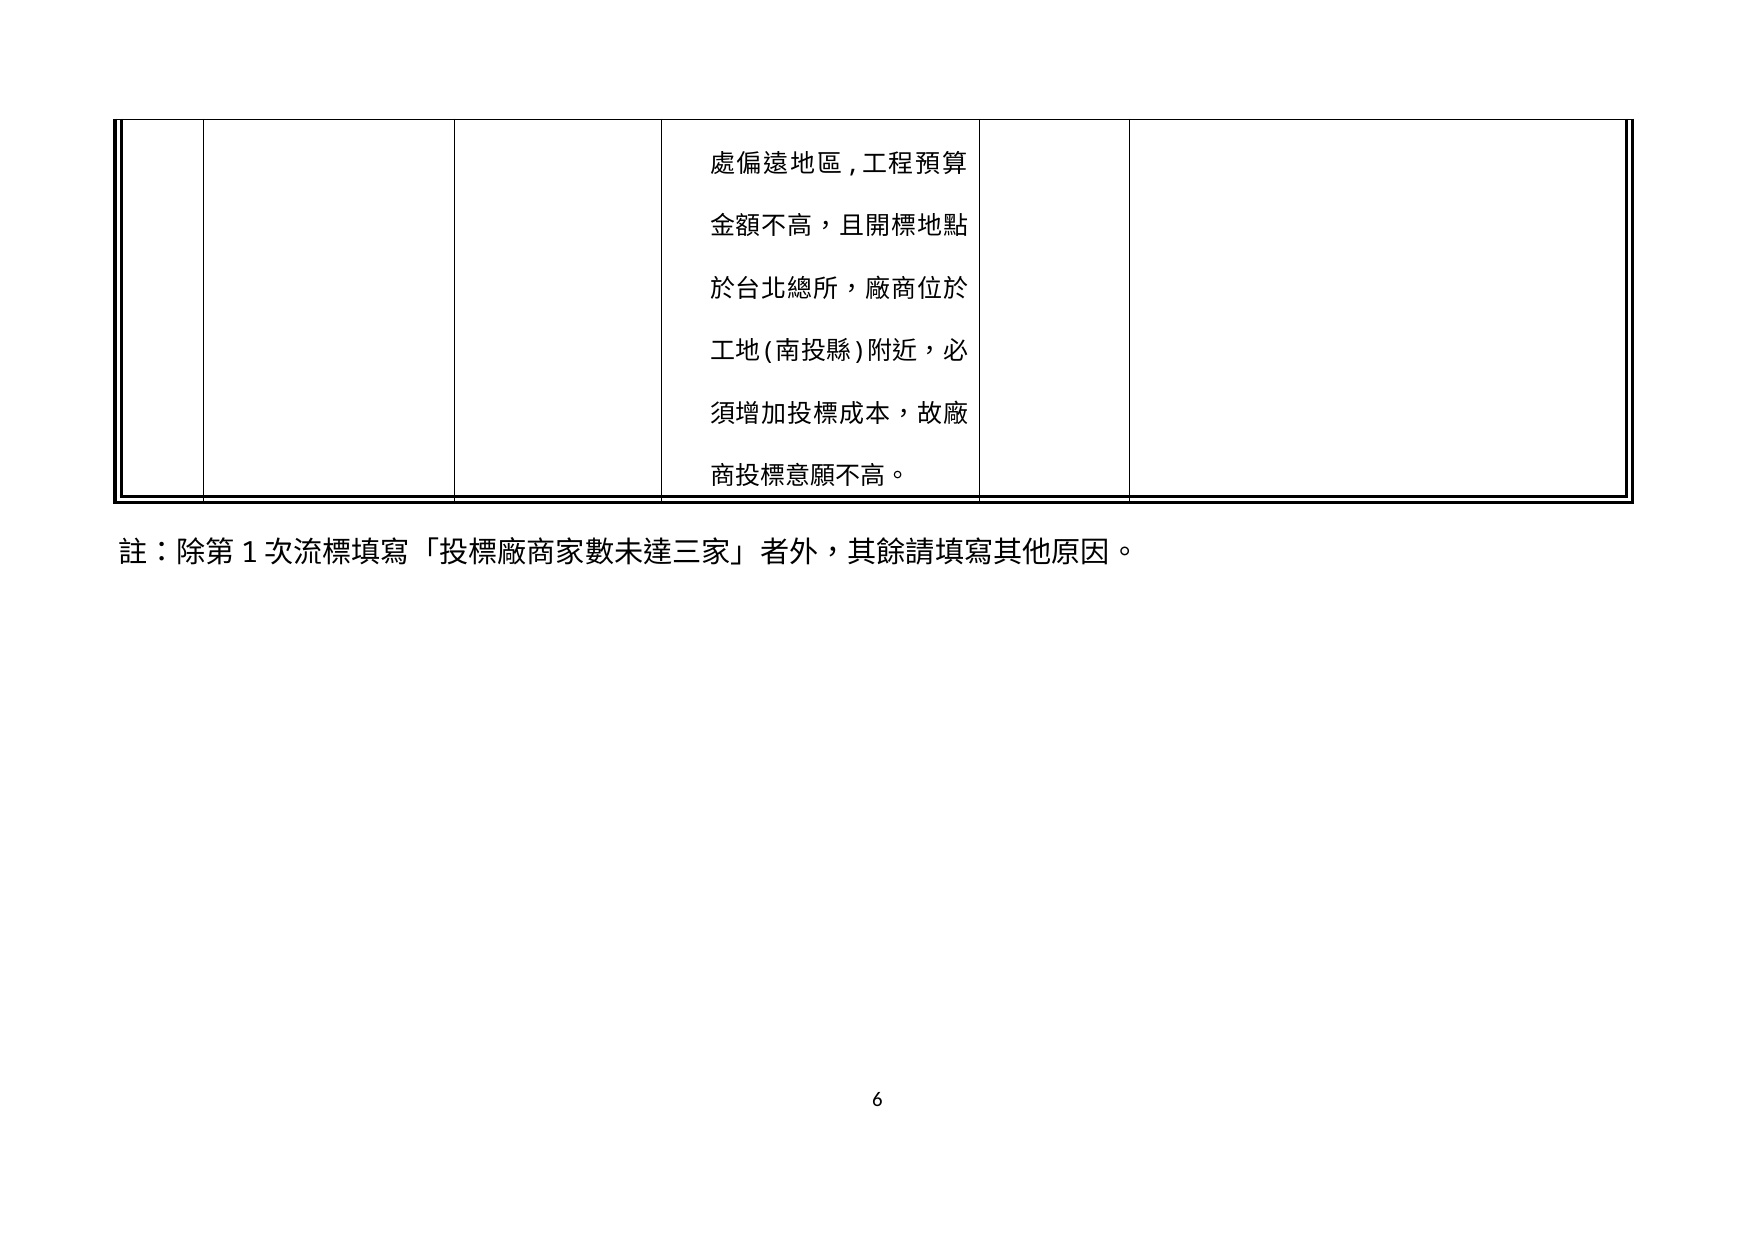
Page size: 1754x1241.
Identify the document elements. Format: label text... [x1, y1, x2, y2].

table_cell [980, 120, 1129, 494]
text 註：除第1次流標填寫「投標廠商家數未達三家」者外，其餘請填寫其他原因。 [118, 504, 1636, 566]
table_cell [123, 120, 203, 494]
table_cell [204, 120, 454, 494]
table_cell 處偏遠地區,工程預算金額不高，且開標地點於台北總所，廠商位於工地(南投縣)附近，必須增加投標成本，故廠商投標意願不高。 [662, 120, 979, 494]
table_cell [455, 120, 661, 494]
table_cell [1130, 120, 1625, 494]
